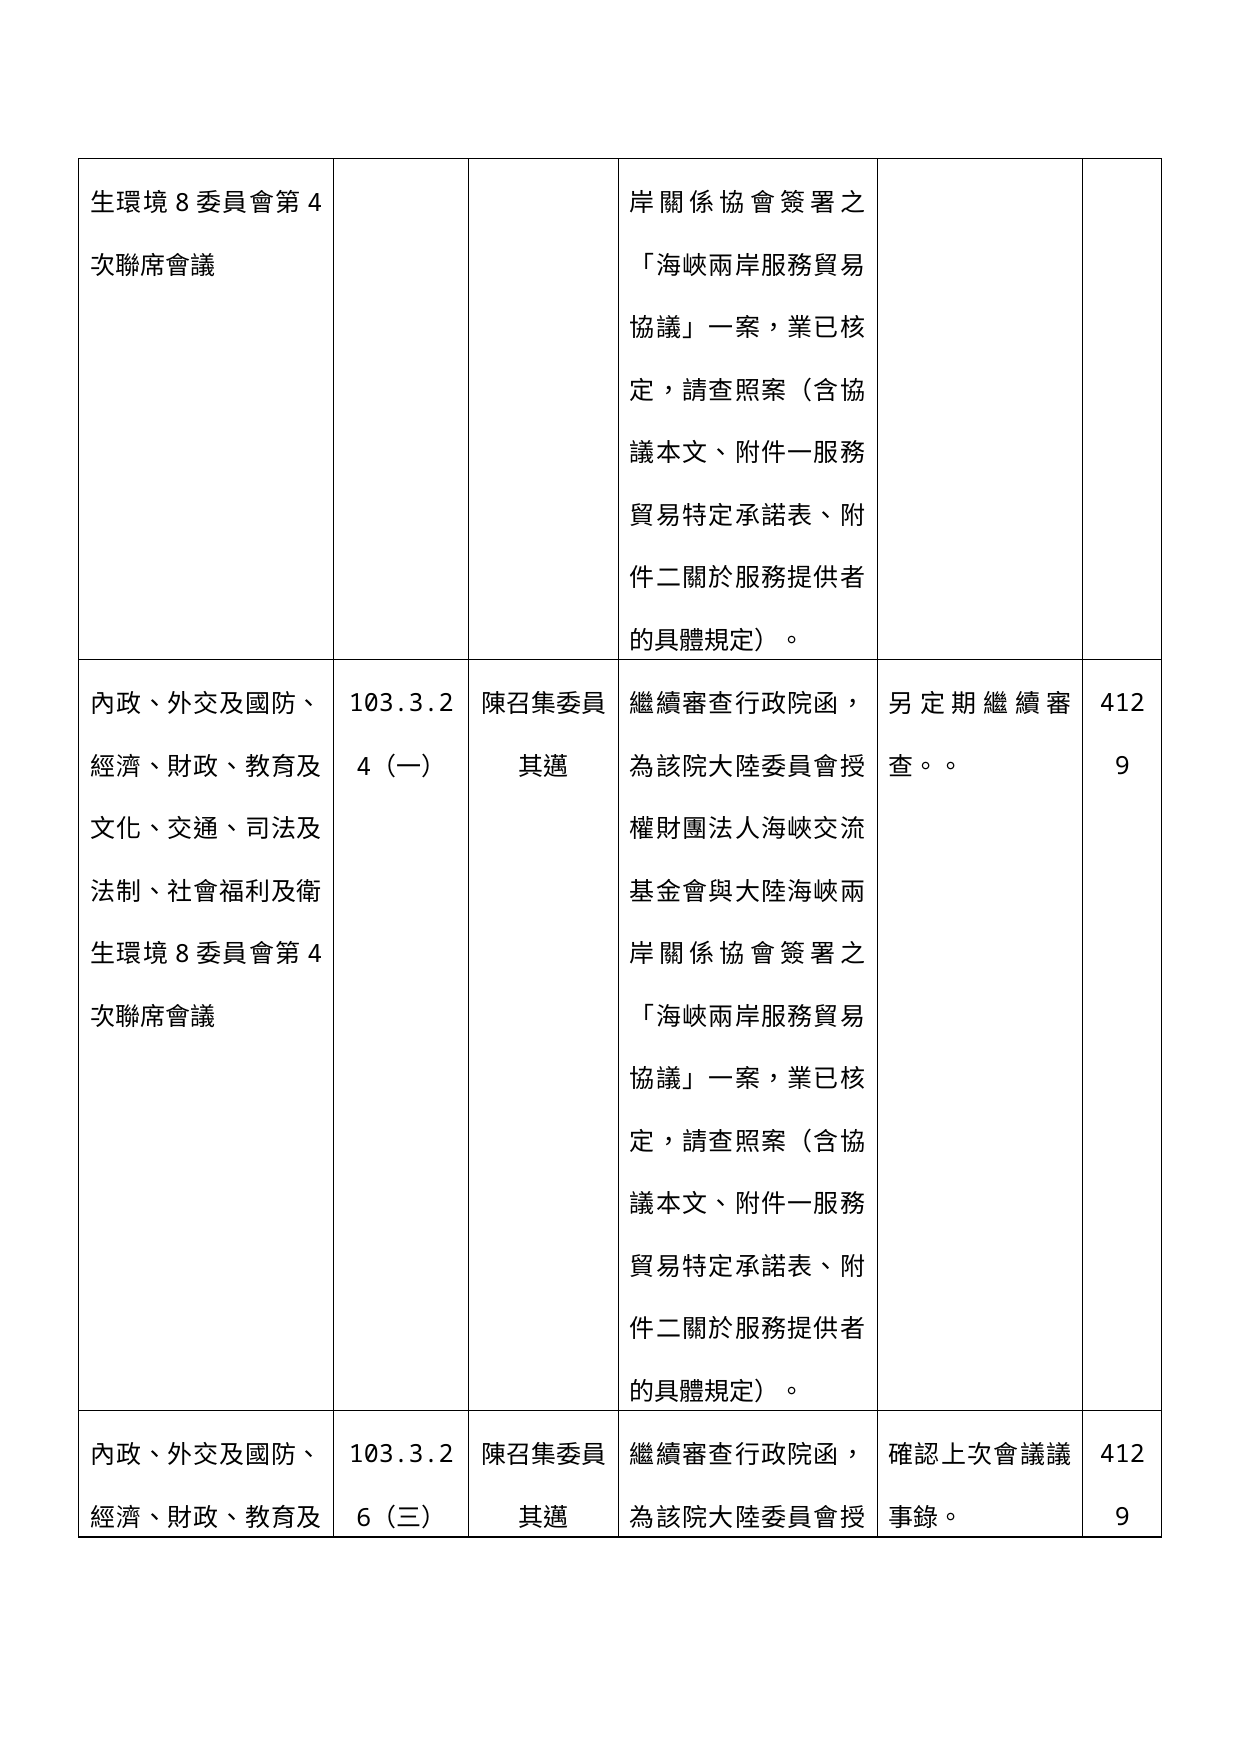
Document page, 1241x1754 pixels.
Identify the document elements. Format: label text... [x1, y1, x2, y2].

table_cell 繼續審查行政院函，為該院大陸委員會授權財團法人海峽交流基金會與大陸海峽兩岸關係協會簽署之「海峽兩岸服務貿易協議」一案，業已核定，請查照案（含協議本文、附件一服務貿易特定承諾表、附件二關於服務提供者的具體規定）。 [619, 660, 877, 1410]
table_cell 繼續審查行政院函，為該院大陸委員會授 [619, 1411, 877, 1536]
table_cell 內政、外交及國防、經濟、財政、教育及文化、交通、司法及法制、社會福利及衛生環境8委員會第4次聯席會議 [79, 660, 333, 1410]
table_cell 內政、外交及國防、經濟、財政、教育及 [79, 1411, 333, 1536]
table_cell 生環境8委員會第4次聯席會議 [79, 159, 333, 659]
table_cell 陳召集委員其邁 [469, 660, 618, 1410]
table_cell [334, 159, 468, 659]
table_cell 4129 [1083, 1411, 1161, 1536]
table_cell 4129 [1083, 660, 1161, 1410]
table_cell 確認上次會議議事錄。 [878, 1411, 1082, 1536]
table_cell [1083, 159, 1161, 659]
table_cell 103.3.26（三） [334, 1411, 468, 1536]
table_cell 另定期繼續審查。。 [878, 660, 1082, 1410]
table_cell [878, 159, 1082, 659]
table_cell 103.3.24（一） [334, 660, 468, 1410]
table_cell 陳召集委員其邁 [469, 1411, 618, 1536]
table_cell [469, 159, 618, 659]
table_cell 岸關係協會簽署之「海峽兩岸服務貿易協議」一案，業已核定，請查照案（含協議本文、附件一服務貿易特定承諾表、附件二關於服務提供者的具體規定）。 [619, 159, 877, 659]
